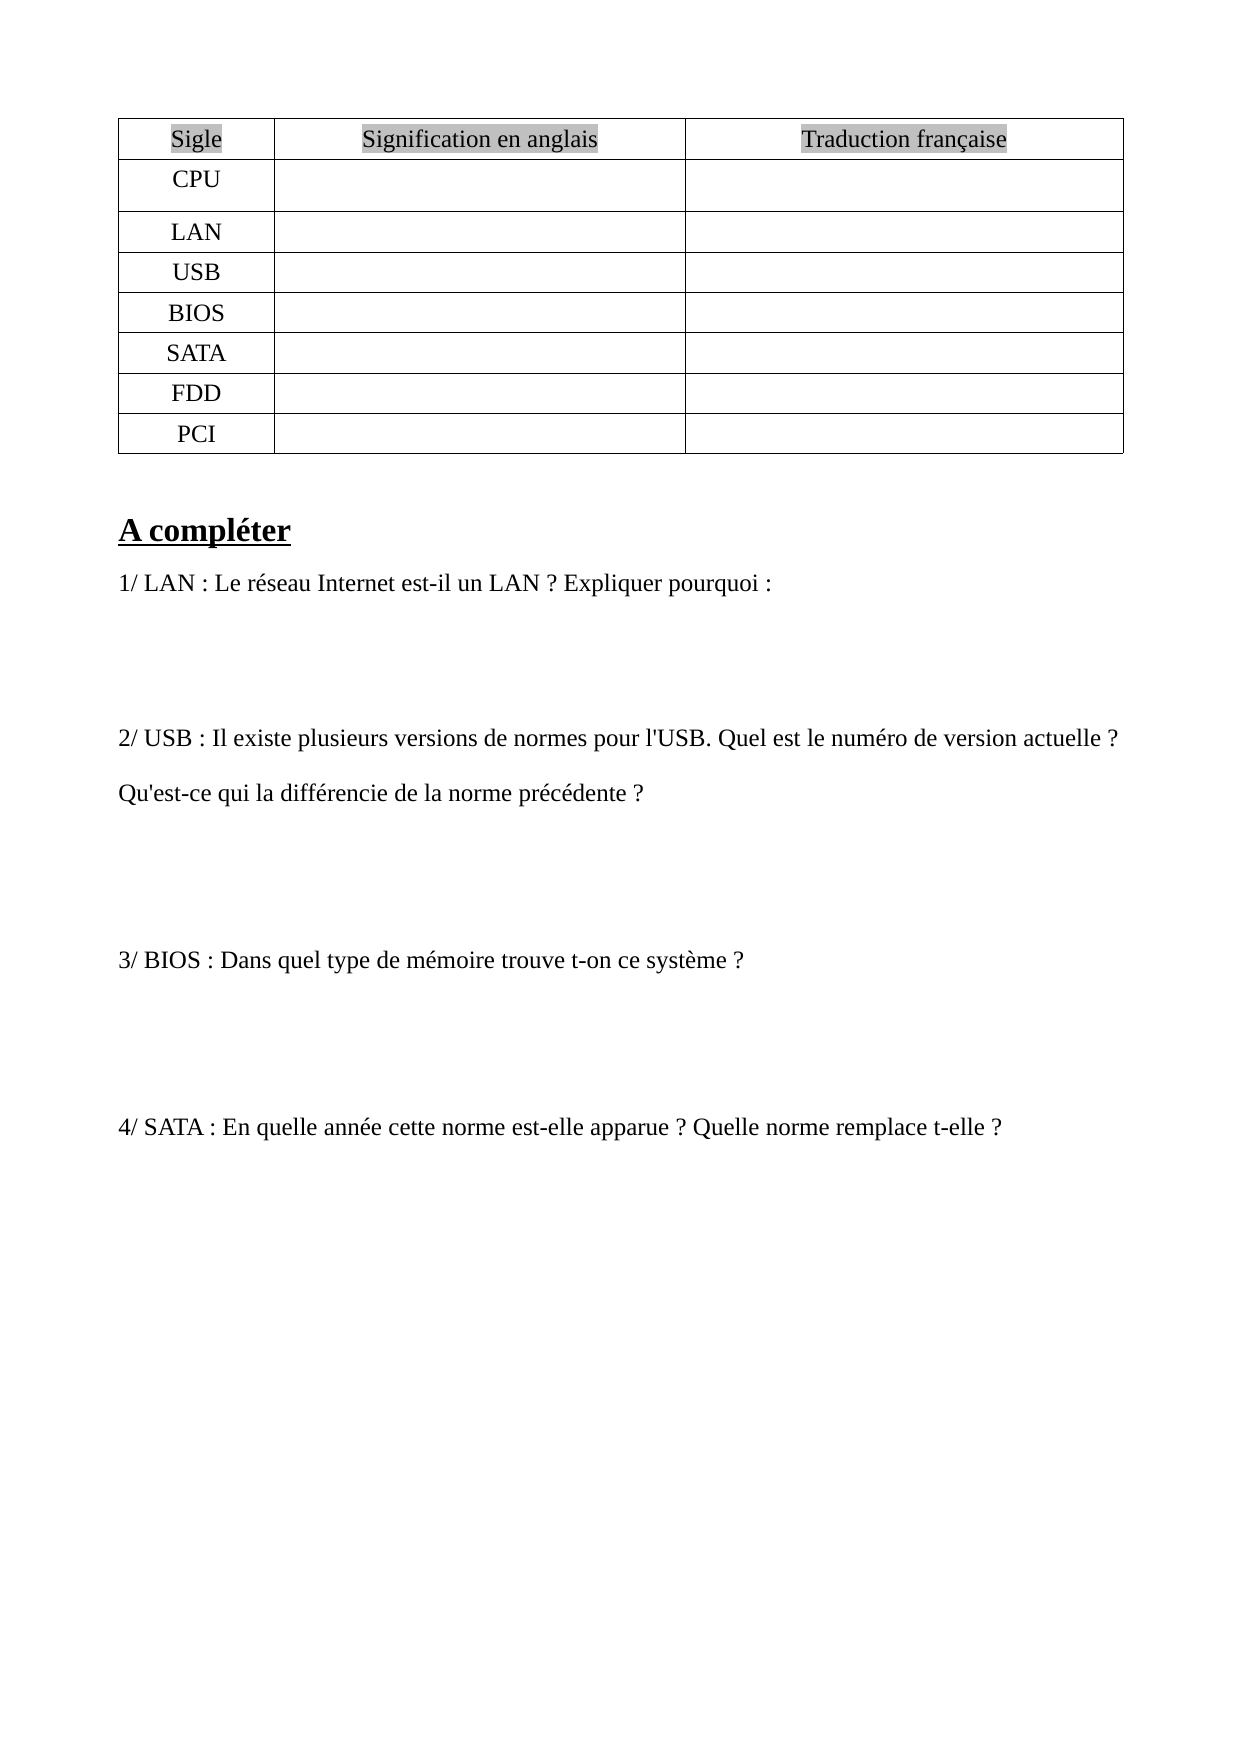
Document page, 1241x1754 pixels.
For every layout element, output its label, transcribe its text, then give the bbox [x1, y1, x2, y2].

table_cell [275, 160, 685, 211]
table_cell [686, 333, 1123, 372]
table_cell [686, 293, 1123, 332]
table_cell LAN [119, 212, 274, 252]
table_cell [686, 374, 1123, 413]
text 2/ USB : Il existe plusieurs versions de normes pour l'USB. Quel est le numéro de version actuelle ? [118, 723, 1122, 751]
table_cell [275, 333, 685, 372]
table_cell [275, 293, 685, 332]
table_cell [686, 414, 1123, 453]
table_cell SATA [119, 333, 274, 372]
table_header Sigle [119, 119, 274, 158]
table_cell CPU [119, 160, 274, 211]
text Qu'est-ce qui la différencie de la norme précédente ? [118, 778, 1122, 807]
text A compléter [118, 511, 1122, 549]
table_cell BIOS [119, 293, 274, 332]
table_header Traduction française [686, 119, 1123, 158]
table_cell [686, 253, 1123, 292]
table_cell [275, 253, 685, 292]
table_cell [275, 212, 685, 252]
table_header Signification en anglais [275, 119, 685, 158]
table_cell [686, 160, 1123, 211]
table_cell [686, 212, 1123, 252]
text 3/ BIOS : Dans quel type de mémoire trouve t-on ce système ? [118, 945, 1122, 974]
table_cell PCI [119, 414, 274, 453]
text 4/ SATA : En quelle année cette norme est-elle apparue ? Quelle norme remplace t-elle ? [118, 1112, 1122, 1141]
table_cell [275, 414, 685, 453]
table_cell FDD [119, 374, 274, 413]
text 1/ LAN : Le réseau Internet est-il un LAN ? Expliquer pourquoi : [118, 568, 1122, 597]
table_cell [275, 374, 685, 413]
table_cell USB [119, 253, 274, 292]
